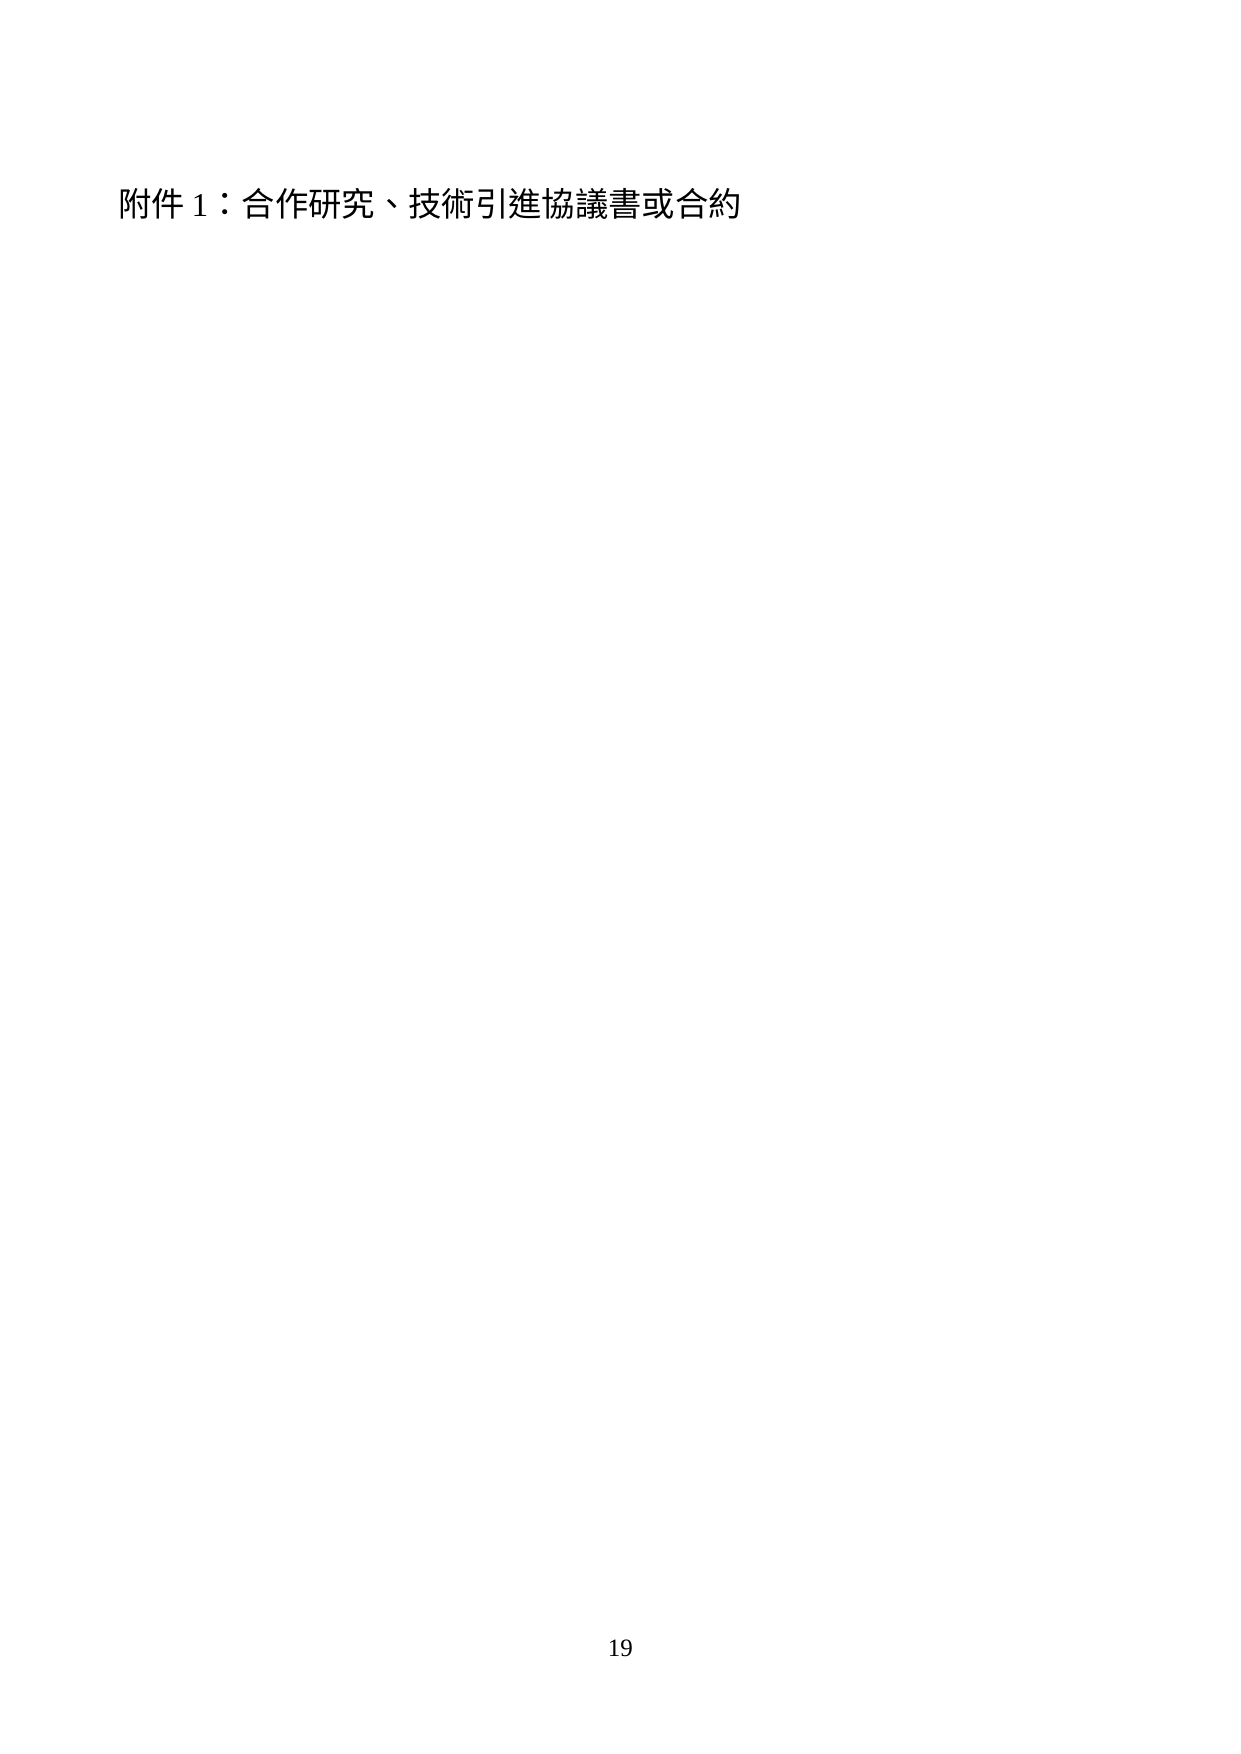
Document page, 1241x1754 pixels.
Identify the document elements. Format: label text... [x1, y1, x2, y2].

text 附件1：合作研究、技術引進協議書或合約 [118, 173, 1122, 227]
